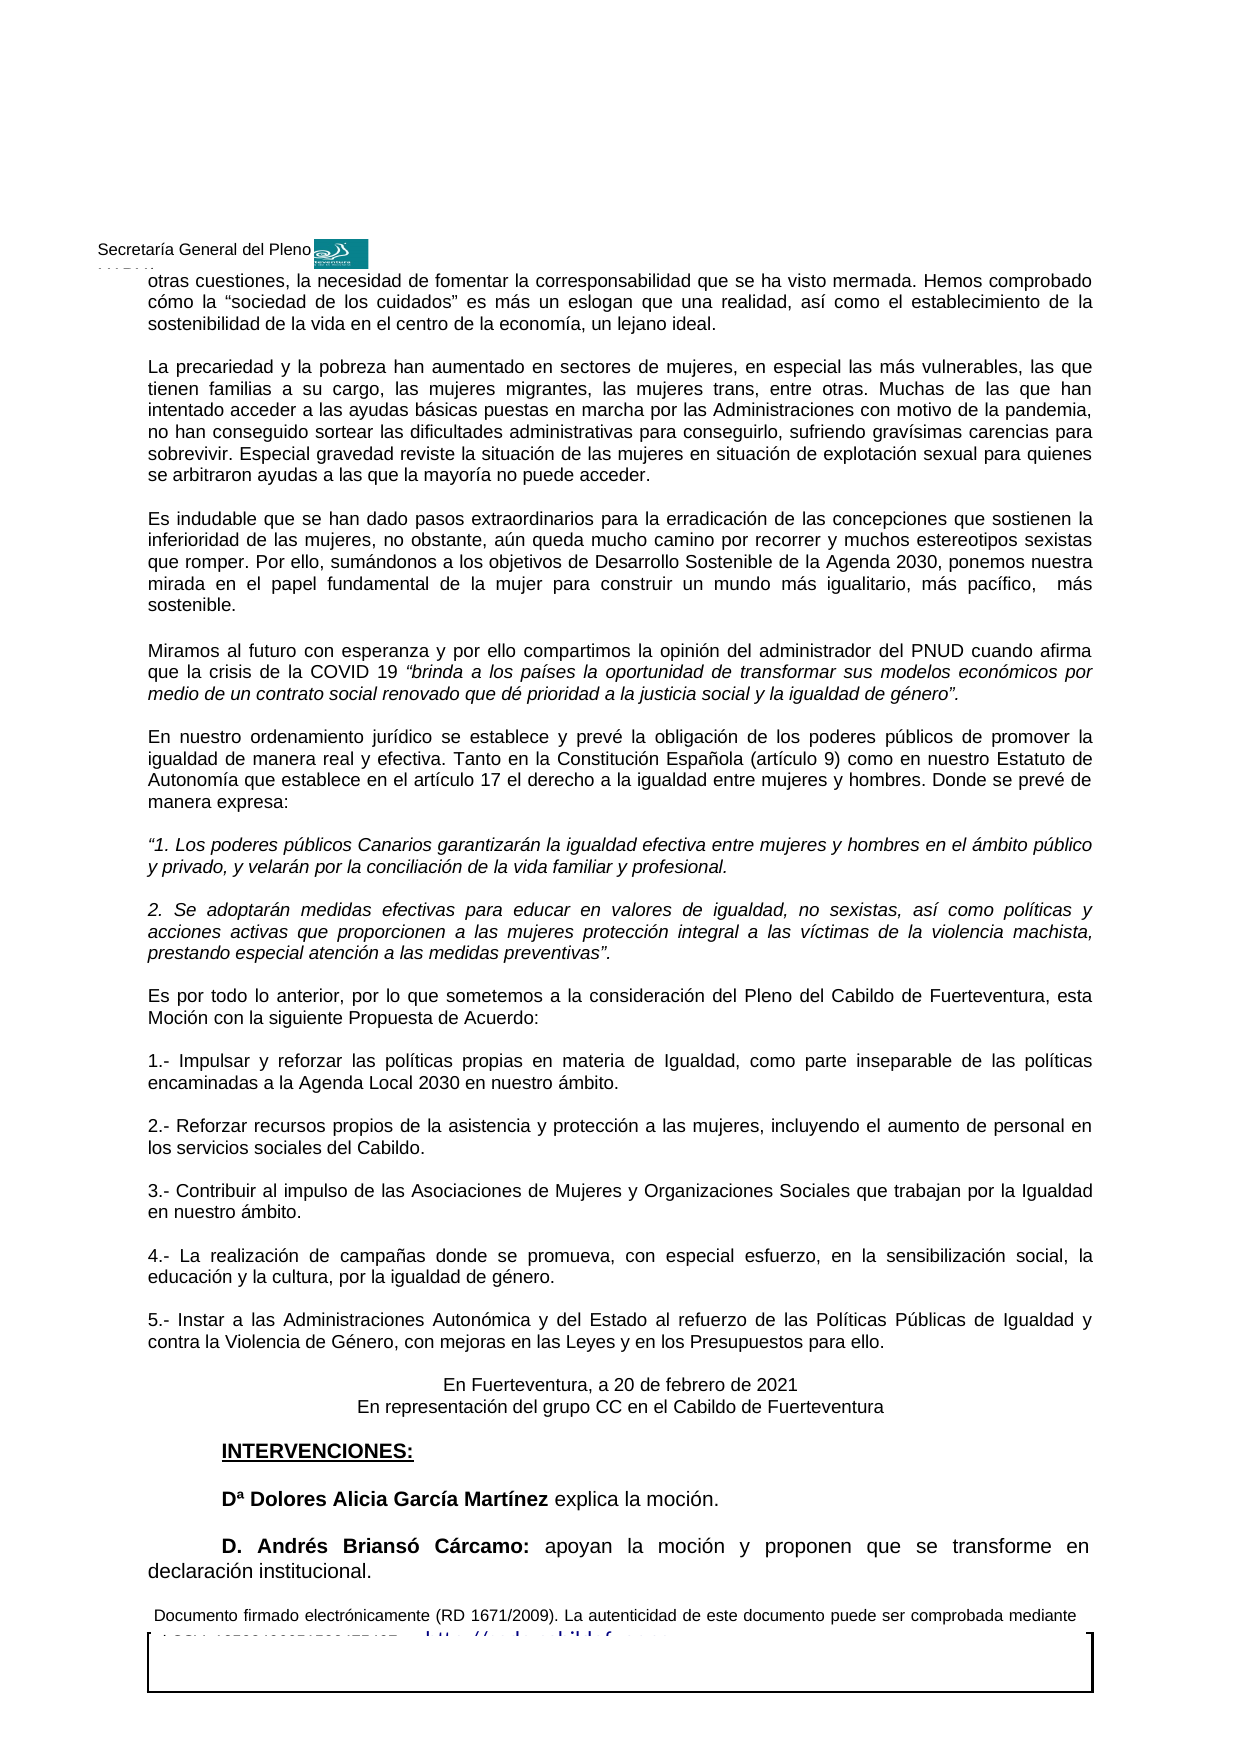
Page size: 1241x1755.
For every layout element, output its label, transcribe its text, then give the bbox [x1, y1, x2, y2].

text En representación del grupo CC en el Cabildo de Fuerteventura [355, 1396, 886, 1417]
text En Fuerteventura, a 20 de febrero de 2021 [355, 1374, 886, 1396]
text 4.- La realización de campañas donde se promueva, con especial esfuerzo, en la sensibilización social, la educación y la cultura, por la igualdad de género. [148, 1244, 1093, 1288]
text 2. Se adoptarán medidas efectivas para educar en valores de igualdad, no sexistas, así como políticas y acciones activas que proporcionen a las mujeres protección integral a las víctimas de la violencia machista, prestando especial atención a las medidas preventivas”. [148, 899, 1093, 964]
text 3.- Contribuir al impulso de las Asociaciones de Mujeres y Organizaciones Sociales que trabajan por la Igualdad en nuestro ámbito. [148, 1179, 1093, 1223]
text D. Andrés Briansó Cárcamo: apoyan la moción y proponen que se transforme en declaración institucional. [148, 1534, 1093, 1582]
text Miramos al futuro con esperanza y por ello compartimos la opinión del administrador del PNUD cuando afirma que la crisis de la COVID 19 “brinda a los países la oportunidad de transformar sus modelos económicos por medio de un contrato social renovado que dé prioridad a la justicia social y la igualdad de género”. [148, 639, 1093, 704]
text 5.- Instar a las Administraciones Autonómica y del Estado al refuerzo de las Políticas Públicas de Igualdad y contra la Violencia de Género, con mejoras en las Leyes y en los Presupuestos para ello. [148, 1309, 1093, 1352]
text Es por todo lo anterior, por lo que sometemos a la consideración del Pleno del Cabildo de Fuerteventura, esta Moción con la siguiente Propuesta de Acuerdo: [148, 985, 1093, 1028]
text Es indudable que se han dado pasos extraordinarios para la erradicación de las concepciones que sostienen la inferioridad de las mujeres, no obstante, aún queda mucho camino por recorrer y muchos estereotipos sexistas que romper. Por ello, sumándonos a los objetivos de Desarrollo Sostenible de la Agenda 2030, ponemos nuestra mirada en el papel fundamental de la mujer para construir un mundo más igualitario, más pacífico, más sostenible. [148, 507, 1093, 616]
text “1. Los poderes públicos Canarios garantizarán la igualdad efectiva entre mujeres y hombres en el ámbito público y privado, y velarán por la conciliación de la vida familiar y profesional. [148, 834, 1093, 877]
text otras cuestiones, la necesidad de fomentar la corresponsabilidad que se ha visto mermada. Hemos comprobado cómo la “sociedad de los cuidados” es más un eslogan que una realidad, así como el establecimiento de la sostenibilidad de la vida en el centro de la economía, un lejano ideal. [148, 269, 1093, 334]
text En nuestro ordenamiento jurídico se establece y prevé la obligación de los poderes públicos de promover la igualdad de manera real y efectiva. Tanto en la Constitución Española (artículo 9) como en nuestro Estatuto de Autonomía que establece en el artículo 17 el derecho a la igualdad entre mujeres y hombres. Donde se prevé de manera expresa: [148, 726, 1093, 812]
text Dª Dolores Alicia García Martínez explica la moción. [221, 1486, 1107, 1510]
picture [314, 239, 369, 269]
text La precariedad y la pobreza han aumentado en sectores de mujeres, en especial las más vulnerables, las que tienen familias a su cargo, las mujeres migrantes, las mujeres trans, entre otras. Muchas de las que han intentado acceder a las ayudas básicas puestas en marcha por las Administraciones con motivo de la pandemia, no han conseguido sortear las dificultades administrativas para conseguirlo, sufriendo gravísimas carencias para sobrevivir. Especial gravedad reviste la situación de las mujeres en situación de explotación sexual para quienes se arbitraron ayudas a las que la mayoría no puede acceder. [148, 356, 1093, 486]
text 1.- Impulsar y reforzar las políticas propias en materia de Igualdad, como parte inseparable de las políticas encaminadas a la Agenda Local 2030 en nuestro ámbito. [148, 1050, 1093, 1093]
text 2.- Reforzar recursos propios de la asistencia y protección a las mujeres, incluyendo el aumento de personal en los servicios sociales del Cabildo. [148, 1115, 1093, 1158]
subtitle INTERVENCIONES: [221, 1439, 1107, 1463]
